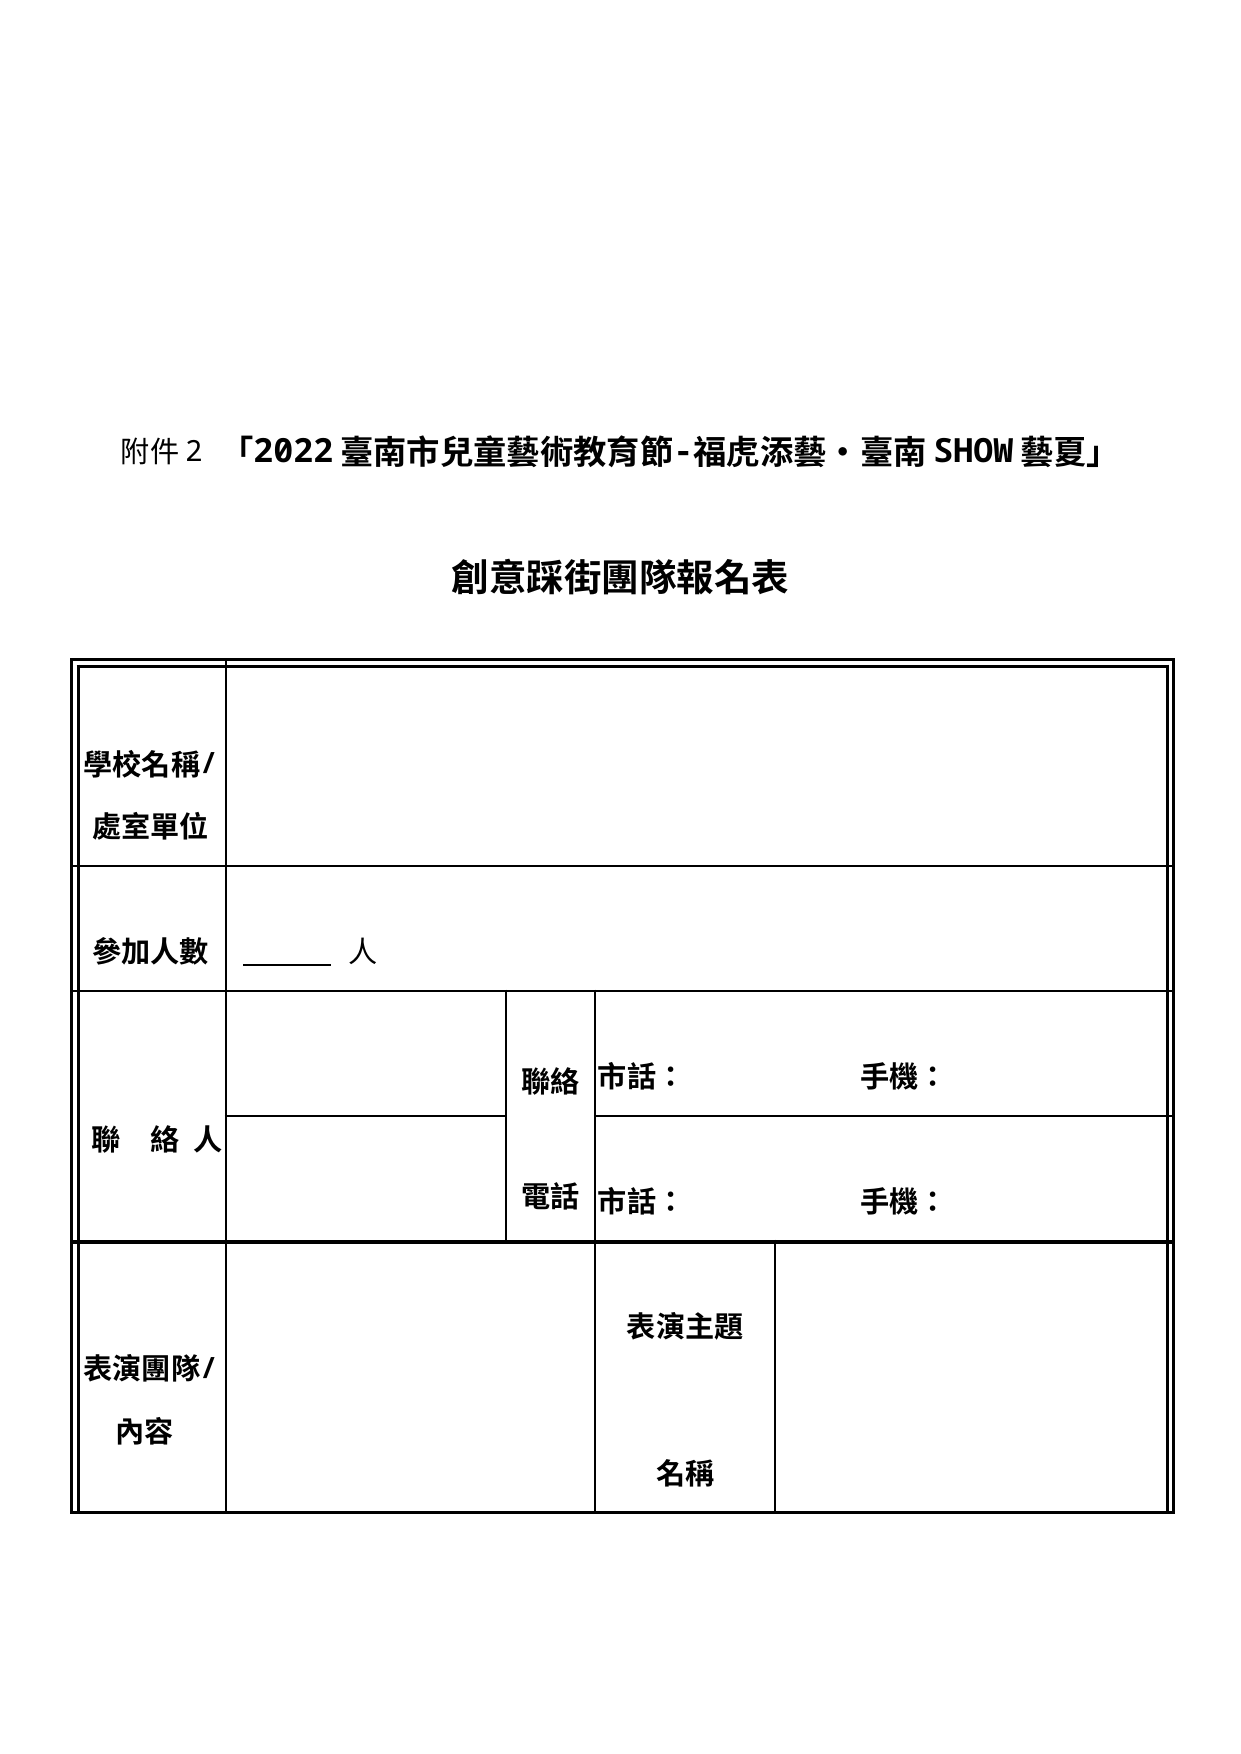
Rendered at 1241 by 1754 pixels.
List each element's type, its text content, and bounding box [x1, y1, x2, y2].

table_cell 人 [227, 867, 1166, 989]
table_cell 參加人數 [80, 867, 225, 989]
table_cell [227, 992, 505, 1114]
table_cell 聯 絡 人 [80, 992, 225, 1239]
table_cell 聯絡 電話 [507, 992, 594, 1239]
table_header [227, 668, 1166, 864]
table_cell 表演團隊/內容 [80, 1244, 225, 1511]
text 創意踩街團隊報名表 [75, 533, 1165, 596]
table_header [227, 661, 1171, 864]
table_cell [227, 1117, 505, 1239]
table_cell 市話： 手機： [596, 992, 1166, 1114]
table_cell [227, 1244, 594, 1511]
text 附件2 「2022臺南市兒童藝術教育節-福虎添藝・臺南SHOW藝夏」 [75, 408, 1165, 471]
table_cell 表演主題 名稱 [596, 1244, 774, 1511]
table_cell [776, 1244, 1166, 1511]
table_cell 市話： 手機： [596, 1117, 1166, 1239]
table_header 學校名稱/處室單位 [75, 661, 225, 864]
